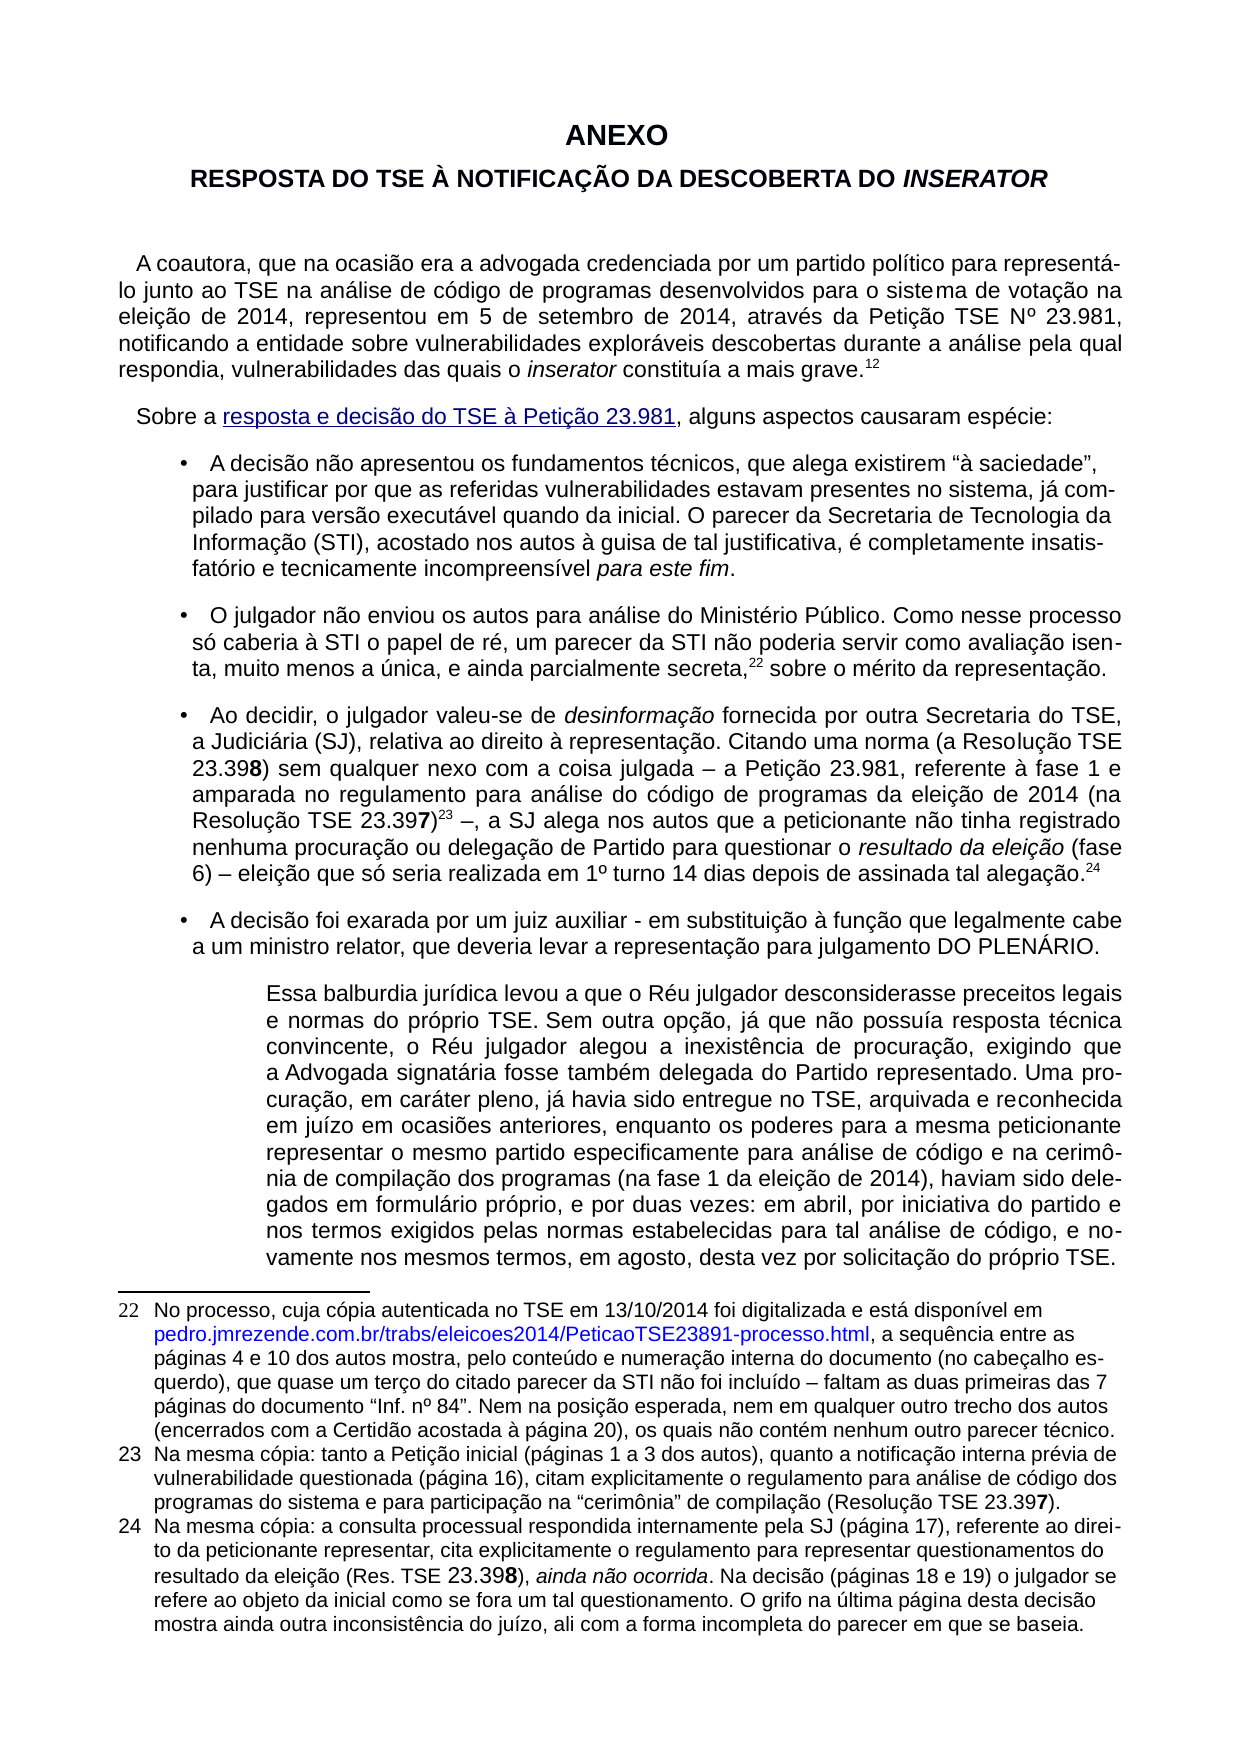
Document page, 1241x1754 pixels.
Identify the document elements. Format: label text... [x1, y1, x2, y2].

list O julgador não enviou os autos para análise do Ministério Público. Como nesse processo só caberia à STI o papel de ré, um parecer da STI não poderia servir como avaliação isen­ta, muito menos a única, e ainda parcialmente secreta, sobre o mérito da representação. [162, 602, 1122, 681]
list A decisão foi exarada por um juiz auxiliar - em substituição à função que legalmente ca­be a um ministro relator, que deveria levar a representação para julgamento DO PLENÁ­RIO. [162, 907, 1122, 960]
text Essa balburdia jurídica levou a que o Réu julgador desconsiderasse preceitos le­gais e normas do próprio TSE. Sem outra opção, já que não possuía resposta técnica convincent­e, o Réu julgador alegou a inexistência de procuração, exigindo que a Ad­vogada signatária fosse também delegada do Partido representa­do. Uma pro­curação, em caráter pleno, já havia sido entregue no TSE, arquivada e re­conhecida em juízo em ocasiões ante­riores, enquanto os poderes para a mesma peticionante representar o mesmo partido especificament­e para análise de código e na cerimô­nia de compilação dos progra­mas (na fase 1 da eleição de 2014), ha­viam sido dele­gados em formulário próprio, e por duas vezes: em abril, por iniciativa do partido e nos ter­mos exigidos pelas nor­mas estabelecidas para tal análise de código, e no­vamente nos mesmos termos, em agosto, desta vez por solicita­ção do próprio TSE. [266, 980, 1122, 1270]
text A coautora, que na ocasião era a advogada credenciada por um partido político para representá-lo junto ao TSE na análise de código de programas desenvolvidos para o siste­ma de votação na eleição de 2014, representou em 5 de setembro de 2014, através da Petição TSE Nº 23.981, notificando a entidade sobre vulnerabilidades exploráveis descobertas durante a análi­se pela qual respondia, vulnerabilidades das quais o inserator constituía a mais grave.12 [118, 250, 1122, 382]
subtitle ANEXO [118, 118, 1122, 152]
text RESPOSTA DO TSE À NOTIFICAÇÃO DA DESCOBERTA DO INSERATOR [118, 164, 1122, 193]
list A decisão não apresentou os fundamentos técnicos, que alega existirem “à saciedade”, para justificar por que as referi­das vulnerabilidades estavam presentes no sistema, já com­pilado para versão executável quando da inicial. O parecer da Secretaria de Tecnologia da Infor­mação (STI), acostado nos autos à guisa de tal justificativa, é completamente insatis­fatório e tecnicamente incompreensível para este fim. [162, 450, 1122, 582]
list Na mesma cópia: tanto a Petição inicial (páginas 1 a 3 dos autos), quanto a notificação interna prévia de vulnerabilidade questionada (página 16), citam explicitamente o regulamento para análise de código dos programas do sistema e para participação na “cerimônia” de compilação (Resolução TSE 23.397). [118, 1442, 1122, 1514]
list Na mesma cópia: a consulta processual respondida internamente pela SJ (página 17), referente ao direi­to da peticionante representar, cita explici­tamente o regulamento para representar questiona­mentos do resul­tado da eleição (Res. TSE 23.398), ainda não ocorrida. Na decisão (páginas 18 e 19) o julgador se refe­re ao objeto da inicial como se fora um tal questionamento. O grifo na última pági­na desta deci­são mostra ainda outra inconsistência do juízo, ali com a forma incompleta do parecer em que se ba­seia. [118, 1514, 1122, 1636]
list No processo, cuja cópia autenticada no TSE em 13/10/2014 foi digitalizada e está disponível em pedro.jmrezende.com.br/trabs/eleicoes2014/PeticaoTSE23891-processo.html, a sequência entre as páginas 4 e 10 dos autos mostra, pelo conteúdo e numeração interna do documento (no ca­beçalho es­querdo), que quase um terço do citado parecer da STI não foi in­cluído – faltam as duas pri­meiras das 7 pági­nas do documento “Inf. nº 84”. Nem na posi­ção esperada, nem em qualquer outro trecho dos autos (en­cerrados com a Certi­dão acostada à página 20), os quais não contém nenhum outro parecer técnico. [118, 1298, 1122, 1442]
list Ao decidir, o julgador valeu-se de desinformação fornecida por outra Secreta­ria do TSE, a Judiciária (SJ), relativa ao direito à representação. Citando uma norma (a Reso­lução TSE 23.398) sem qualquer nexo com a coisa julgada – a Petição 23.981, referente à fase 1 e am­parada no regulamento para análise do código de programas da eleição de 2014 (na Resolu­ção TSE 23.397) –, a SJ alega nos autos que a peticionante não tinha registrado nenhum­a procuração ou delegação de Partido para questionar o resultado da eleição (fase 6) – elei­ção que só seria realizada em 1º turno 14 dias depois de assinada tal alegação. [162, 702, 1122, 886]
text Sobre a resposta e decisão do TSE à Petição 23.981, alguns aspectos causaram es­pécie: [118, 403, 1122, 429]
